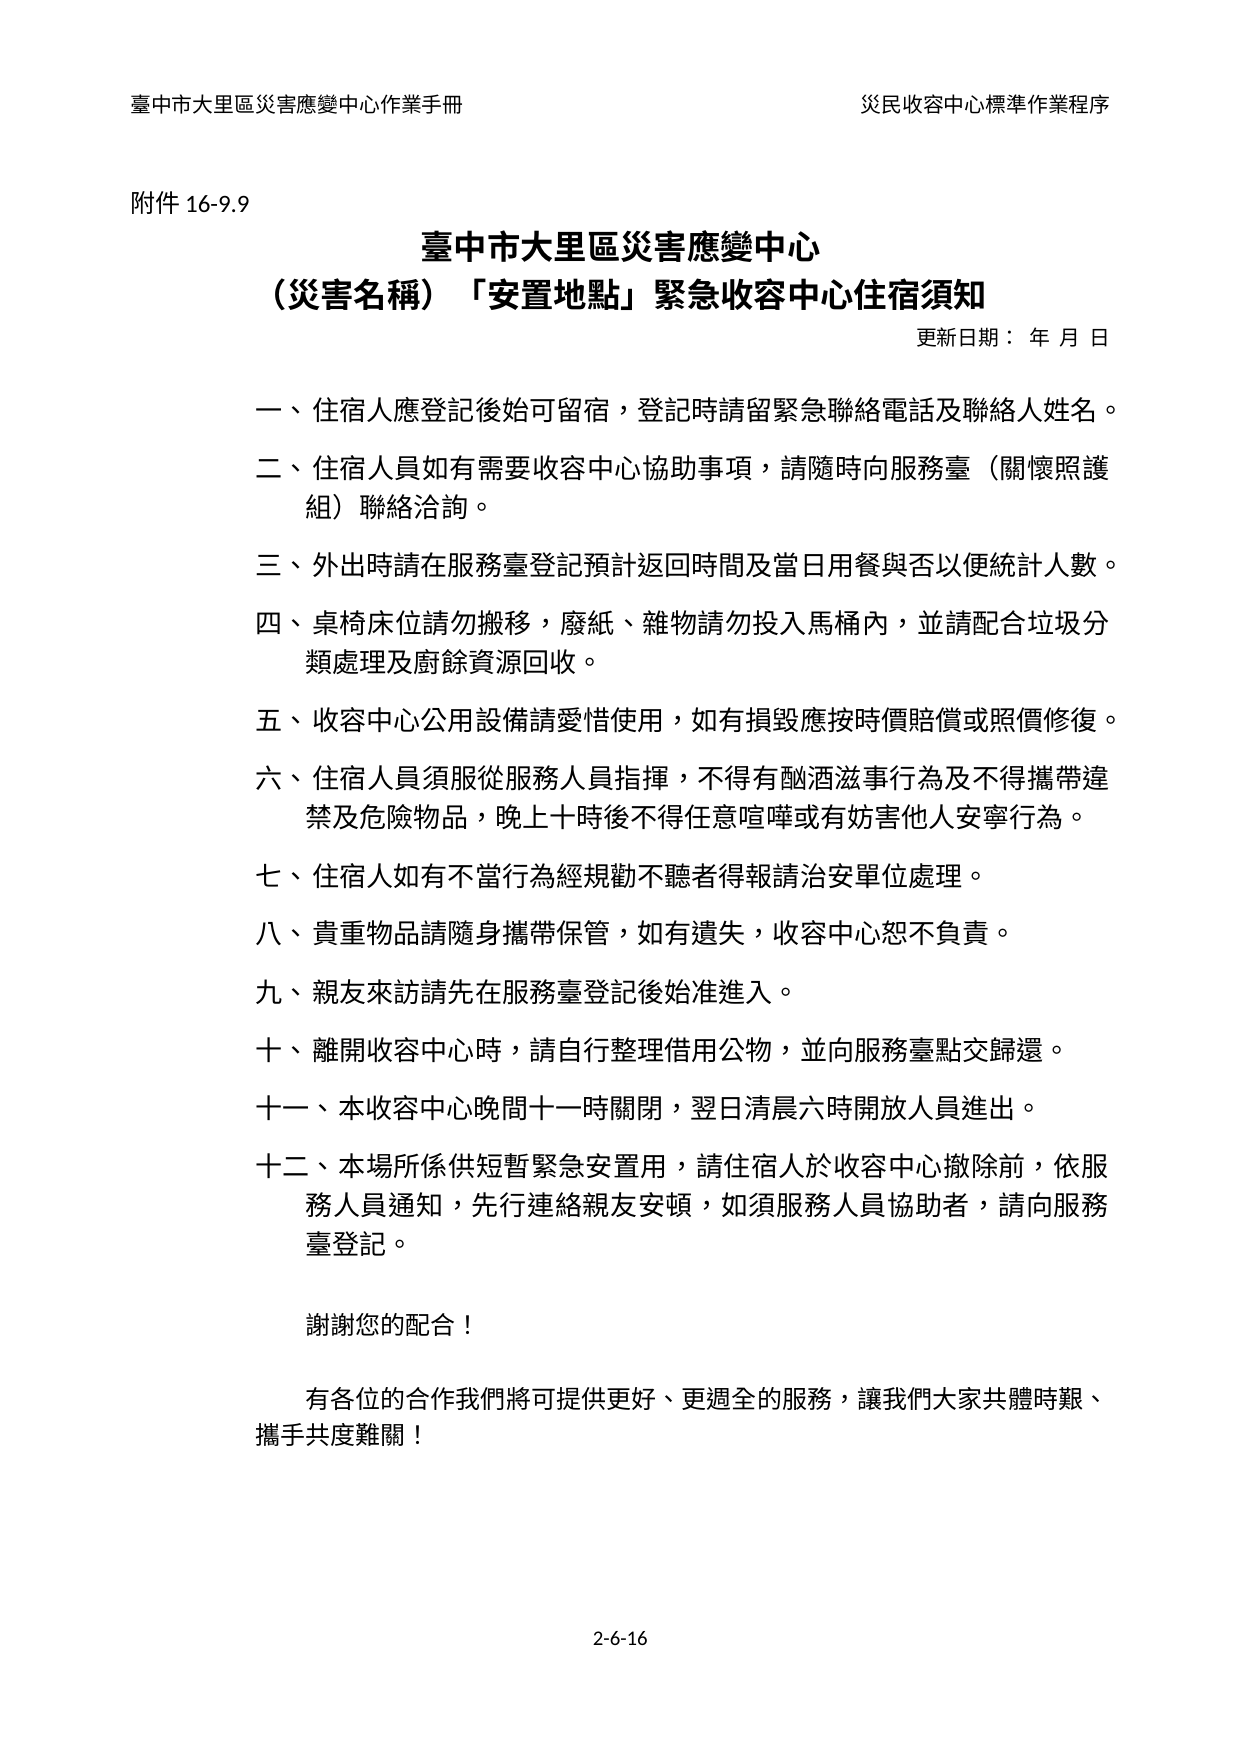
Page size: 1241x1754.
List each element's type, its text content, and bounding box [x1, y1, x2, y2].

list 住宿人員須服從服務人員指揮，不得有酗酒滋事行為及不得攜帶違禁及危險物品，晚上十時後不得任意喧嘩或有妨害他人安寧行為。 [255, 757, 1110, 836]
text 附件16-9.9 [130, 183, 1110, 221]
list 本場所係供短暫緊急安置用，請住宿人於收容中心撤除前，依服務人員通知，先行連絡親友安頓，如須服務人員協助者，請向服務臺登記。 [255, 1144, 1110, 1262]
list 本收容中心晚間十一時關閉，翌日清晨六時開放人員進出。 [255, 1087, 1110, 1126]
list 外出時請在服務臺登記預計返回時間及當日用餐與否以便統計人數。 [255, 544, 1110, 583]
text 有各位的合作我們將可提供更好、更週全的服務，讓我們大家共體時艱、攜手共度難關！ [255, 1379, 1110, 1452]
list 親友來訪請先在服務臺登記後始准進入。 [255, 971, 1110, 1010]
list 住宿人員如有需要收容中心協助事項，請隨時向服務臺（關懷照護組）聯絡洽詢。 [255, 447, 1110, 525]
text 更新日期： 年 月 日 [130, 317, 1110, 355]
list 桌椅床位請勿搬移，廢紙、雜物請勿投入馬桶內，並請配合垃圾分類處理及廚餘資源回收。 [255, 602, 1110, 680]
list 住宿人如有不當行為經規勸不聽者得報請治安單位處理。 [255, 854, 1110, 894]
list 離開收容中心時，請自行整理借用公物，並向服務臺點交歸還。 [255, 1028, 1110, 1068]
text 臺中市大里區災害應變中心 [130, 221, 1110, 269]
list 貴重物品請隨身攜帶保管，如有遺失，收容中心恕不負責。 [255, 912, 1110, 952]
list 收容中心公用設備請愛惜使用，如有損毀應按時價賠償或照價修復。 [255, 699, 1110, 738]
list 住宿人應登記後始可留宿，登記時請留緊急聯絡電話及聯絡人姓名。 [255, 388, 1110, 428]
text 謝謝您的配合！ [255, 1305, 1110, 1342]
text （災害名稱）「安置地點」緊急收容中心住宿須知 [130, 269, 1110, 317]
